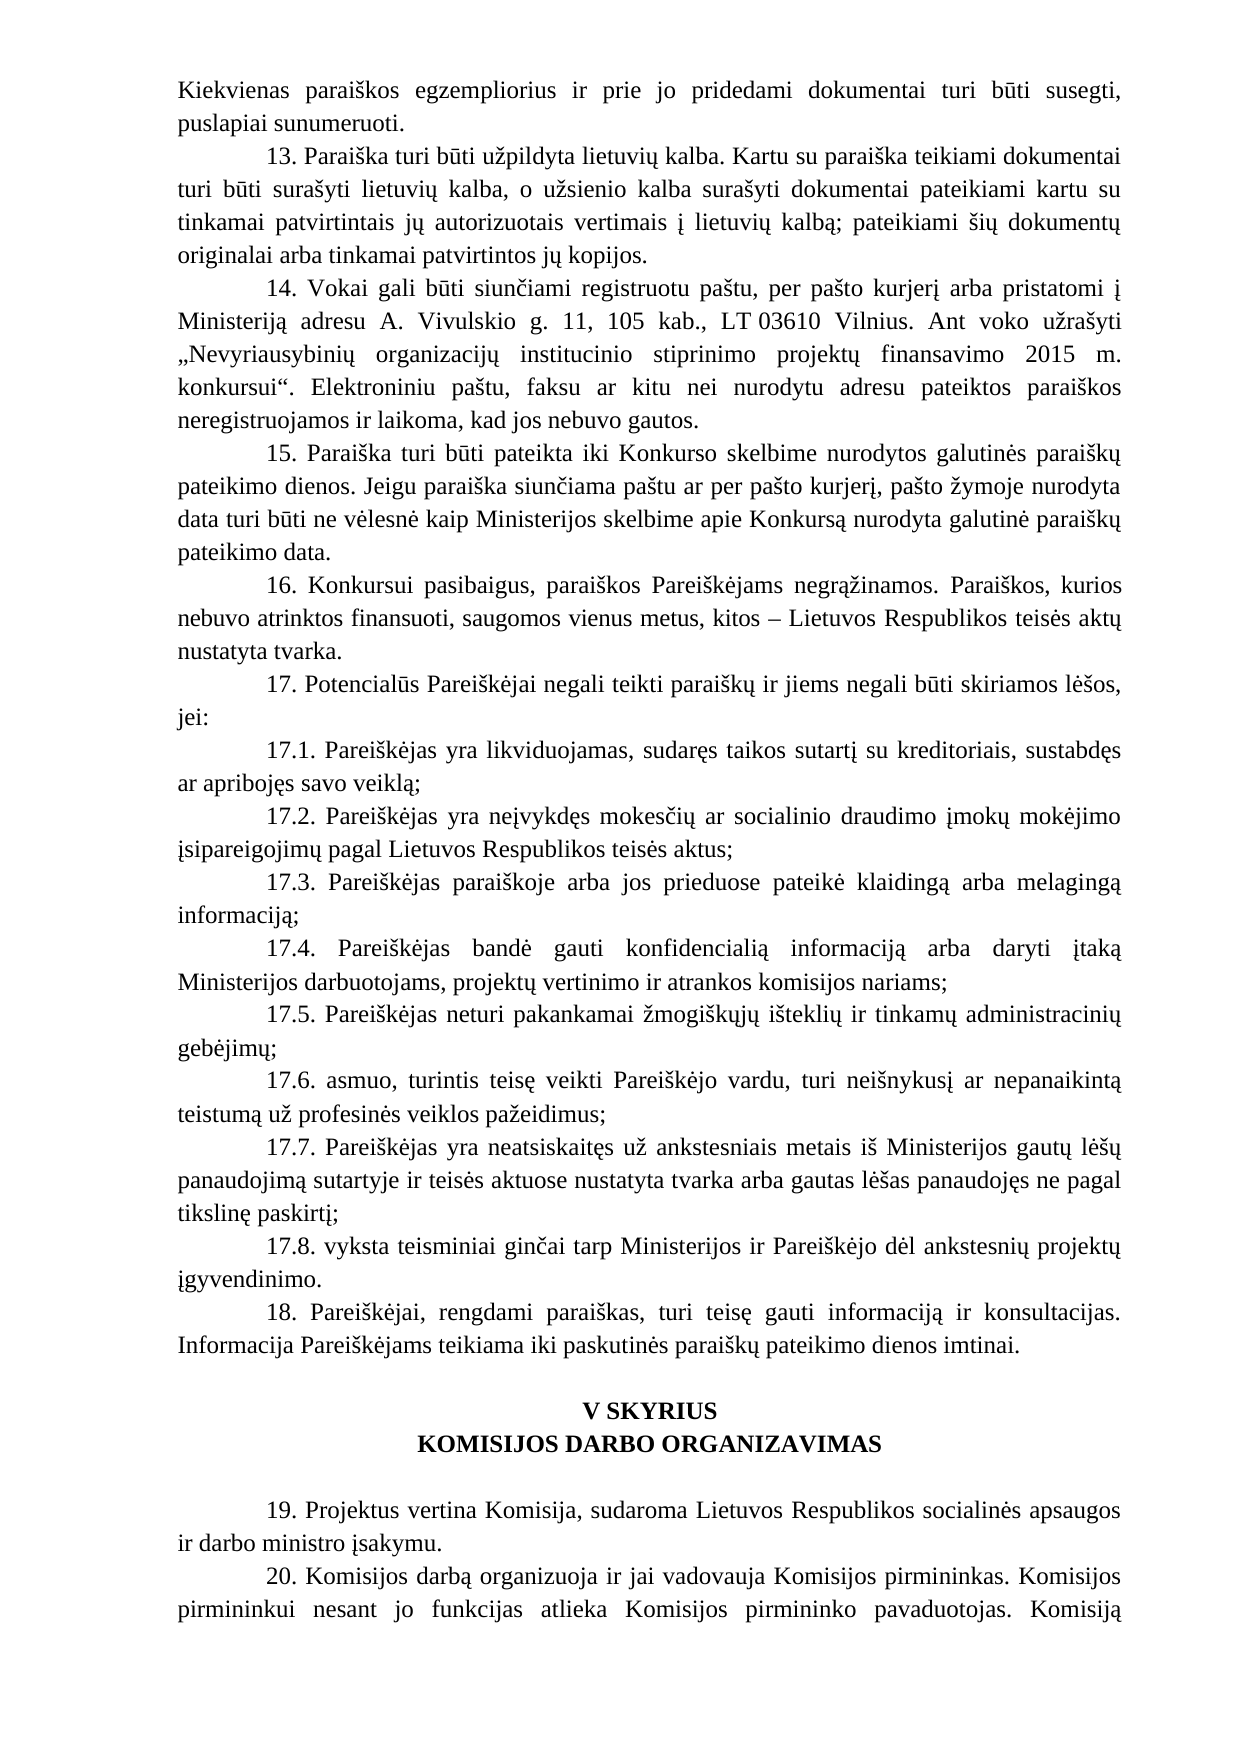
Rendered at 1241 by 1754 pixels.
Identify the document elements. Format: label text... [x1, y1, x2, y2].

text 17.5. Pareiškėjas neturi pakankamai žmogiškųjų išteklių ir tinkamų administracinių gebėjimų; [177, 999, 1122, 1061]
text 17.4. Pareiškėjas bandė gauti konfidencialią informaciją arba daryti įtaką Ministerijos darbuotojams, projektų vertinimo ir atrankos komisijos nariams; [177, 933, 1122, 995]
text 17.3. Pareiškėjas paraiškoje arba jos prieduose pateikė klaidingą arba melagingą informaciją; [177, 867, 1122, 929]
text 17. Potencialūs Pareiškėjai negali teikti paraiškų ir jiems negali būti skiriamos lėšos, jei: [177, 669, 1122, 731]
text 17.2. Pareiškėjas yra neįvykdęs mokesčių ar socialinio draudimo įmokų mokėjimo įsipareigojimų pagal Lietuvos Respublikos teisės aktus; [177, 801, 1122, 863]
text 20. Komisijos darbą organizuoja ir jai vadovauja Komisijos pirmininkas. Komisijos pirmininkui nesant jo funkcijas atlieka Komisijos pirmininko pavaduotojas. Komisiją [177, 1561, 1122, 1623]
text 14. Vokai gali būti siunčiami registruotu paštu, per pašto kurjerį arba pristatomi į Ministeriją adresu A. Vivulskio g. 11, 105 kab., LT 03610 Vilnius. Ant voko užrašyti „Nevyriausybinių organizacijų institucinio stiprinimo projektų finansavimo 2015 m. konkursui“. Elektroniniu paštu, faksu ar kitu nei nurodytu adresu pateiktos paraiškos neregistruojamos ir laikoma, kad jos nebuvo gautos. [177, 273, 1122, 434]
text 16. Konkursui pasibaigus, paraiškos Pareiškėjams negrąžinamos. Paraiškos, kurios nebuvo atrinktos finansuoti, saugomos vienus metus, kitos – Lietuvos Respublikos teisės aktų nustatyta tvarka. [177, 570, 1122, 665]
text 17.8. vyksta teisminiai ginčai tarp Ministerijos ir Pareiškėjo dėl ankstesnių projektų įgyvendinimo. [177, 1231, 1122, 1292]
text 15. Paraiška turi būti pateikta iki Konkurso skelbime nurodytos galutinės paraiškų pateikimo dienos. Jeigu paraiška siunčiama paštu ar per pašto kurjerį, pašto žymoje nurodyta data turi būti ne vėlesnė kaip Ministerijos skelbime apie Konkursą nurodyta galutinė paraiškų pateikimo data. [177, 438, 1122, 566]
text V SKYRIUS [177, 1396, 1122, 1424]
text 17.1. Pareiškėjas yra likviduojamas, sudaręs taikos sutartį su kreditoriais, sustabdęs ar apribojęs savo veiklą; [177, 735, 1122, 797]
text 17.6. asmuo, turintis teisę veikti Pareiškėjo vardu, turi neišnykusį ar nepanaikintą teistumą už profesinės veiklos pažeidimus; [177, 1066, 1122, 1127]
text 17.7. Pareiškėjas yra neatsiskaitęs už ankstesniais metais iš Ministerijos gautų lėšų panaudojimą sutartyje ir teisės aktuose nustatyta tvarka arba gautas lėšas panaudojęs ne pagal tikslinę paskirtį; [177, 1132, 1122, 1226]
text 18. Pareiškėjai, rengdami paraiškas, turi teisę gauti informaciją ir konsultacijas. Informacija Pareiškėjams teikiama iki paskutinės paraiškų pateikimo dienos imtinai. [177, 1297, 1122, 1358]
text 13. Paraiška turi būti užpildyta lietuvių kalba. Kartu su paraiška teikiami dokumentai turi būti surašyti lietuvių kalba, o užsienio kalba surašyti dokumentai pateikiami kartu su tinkamai patvirtintais jų autorizuotais vertimais į lietuvių kalbą; pateikiami šių dokumentų originalai arba tinkamai patvirtintos jų kopijos. [177, 141, 1122, 269]
text KOMISIJOS DARBO ORGANIZAVIMAS [177, 1429, 1122, 1458]
text Kiekvienas paraiškos egzempliorius ir prie jo pridedami dokumentai turi būti susegti, puslapiai sunumeruoti. [177, 75, 1122, 137]
text 19. Projektus vertina Komisija, sudaroma Lietuvos Respublikos socialinės apsaugos ir darbo ministro įsakymu. [177, 1495, 1122, 1557]
